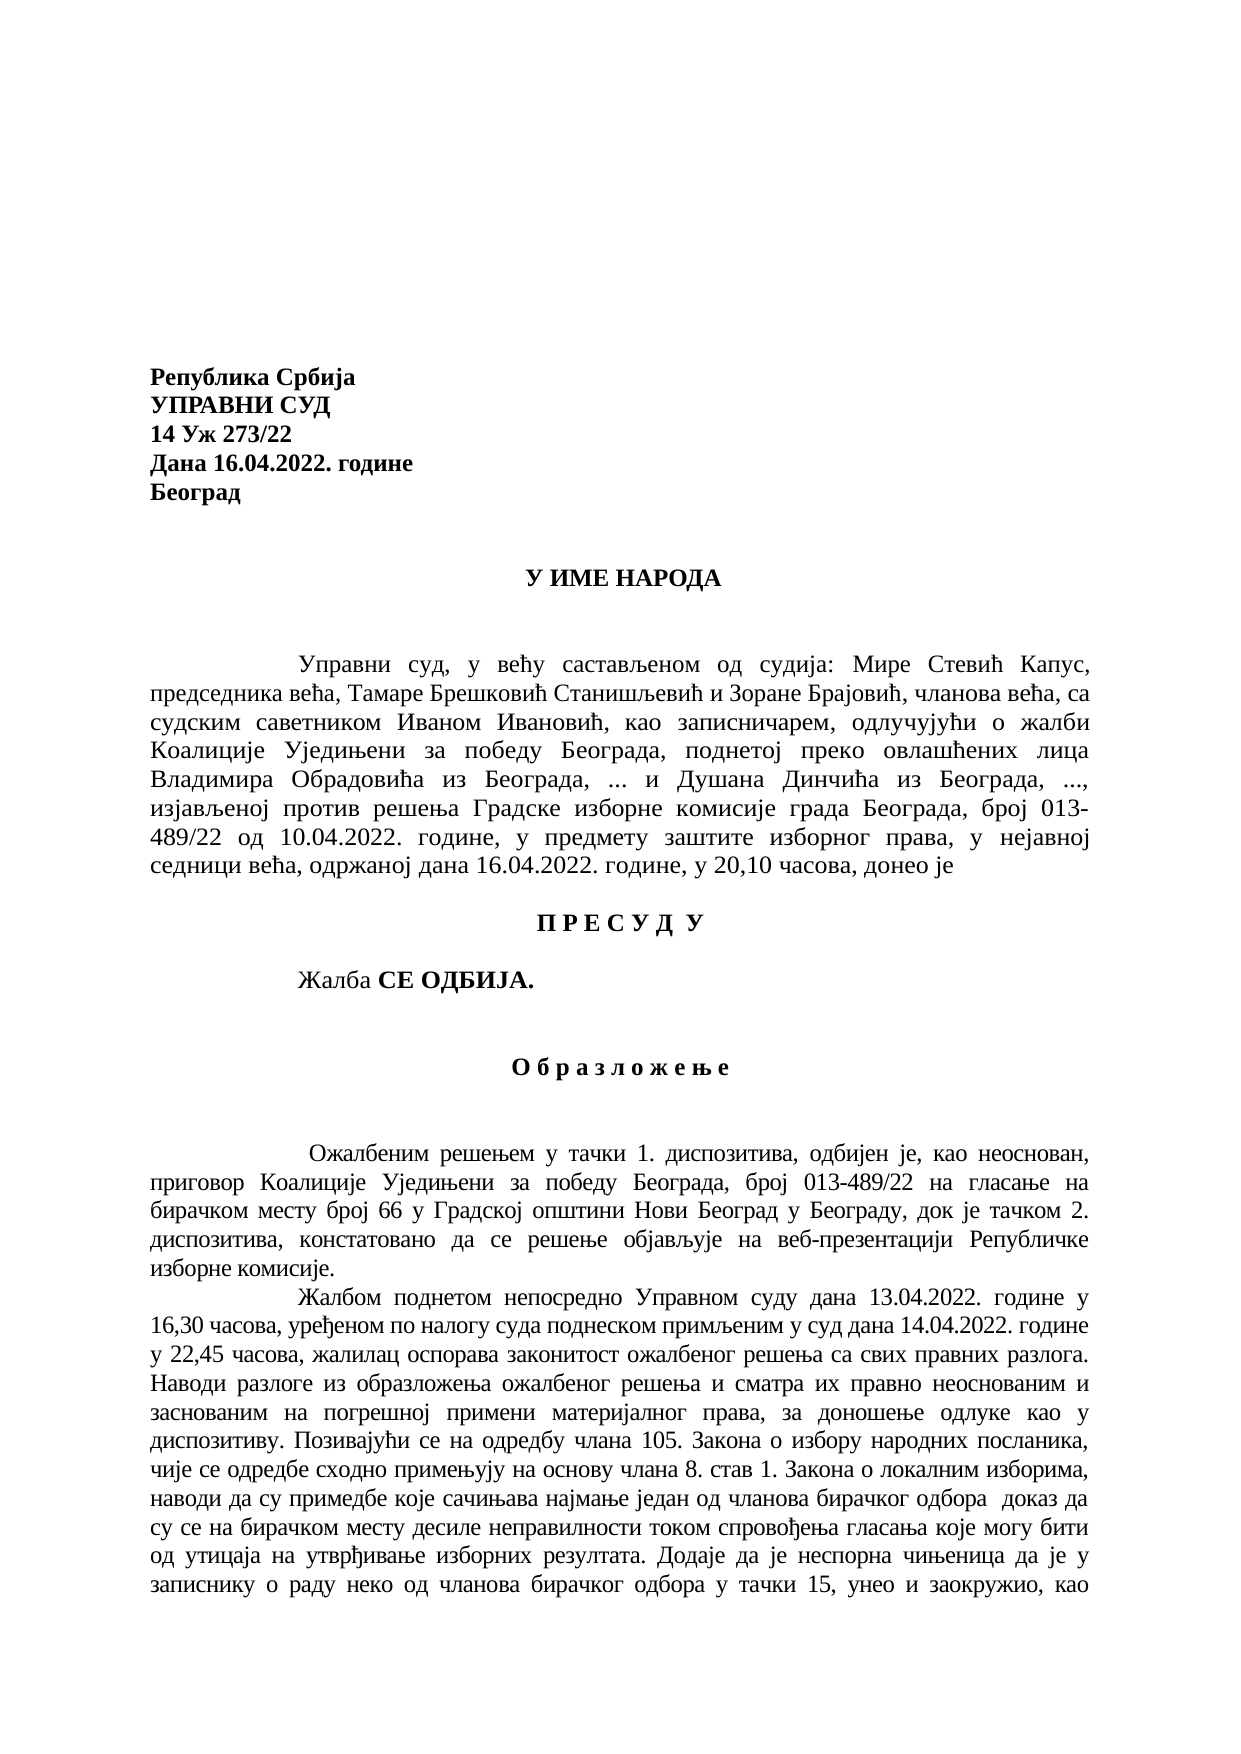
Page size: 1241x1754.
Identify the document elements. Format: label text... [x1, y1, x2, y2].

text Дана 16.04.2022. године [150, 448, 1090, 477]
text Република Србија [150, 148, 1090, 391]
text Београд [150, 477, 1090, 506]
text Жалбом поднетом непосредно Управном суду дана 13.04.2022. године у 16,30 часова, уређеном по налогу суда поднеском примљеним у суд дана 14.04.2022. године у 22,45 часова, жалилац оспорава законитост ожалбеног решења са свих правних разлога. Наводи разлоге из образложења ожалбеног решења и сматра их правно неоснованим и заснованим на погрешној примени материјалног права, за доношење одлуке као у диспозитиву. Позивајући се на одредбу члана 105. Закона о избору народних посланика, чије се одредбе сходно примењују на основу члана 8. став 1. Закона о локалним изборима, наводи да су примедбе које сачињава најмање један од чланова бирачког одбора доказ да су се на бирачком месту десиле неправилности током спровођења гласања које могу бити од утицаја на утврђивање изборних резултата. Додаје да је неспорна чињеница да је у записнику о раду неко од чланова бирачког одбора у тачки 15, унео и заокружио, као [150, 1282, 1090, 1598]
text У ИМЕ НАРОДА [150, 563, 1090, 592]
text Управни суд, у већу састављеном од судија: Мире Стевић Капус, председника већа, Тамаре Брешковић Станишљевић и Зоране Брајовић, чланова већа, са судским саветником Иваном Ивановић, као записничарем, одлучујући о жалби Коалиције Уједињени за победу Београда, поднетој преко овлашћених лица Владимира Обрадовића из Београда, ... и Душана Динчића из Београда, ..., изјављеној против решења Градске изборне комисије града Београда, број 013-489/22 од 10.04.2022. године, у предмету заштите изборног права, у нејавној седници већа, одржаној дана 16.04.2022. године, у 20,10 часова, донео је [150, 649, 1090, 879]
text 14 Уж 273/22 [150, 419, 1090, 448]
text УПРАВНИ СУД [150, 391, 1090, 419]
text Ожалбеним решењем у тачки 1. диспозитива, одбијен је, као неоснован, приговор Коалиције Уједињени за победу Београда, број 013-489/22 на гласање на бирачком месту број 66 у Градској општини Нови Београд у Београду, док је тачком 2. диспозитива, констатовано да се решење објављује на веб-презентацији Републичке изборне комисије. [150, 1138, 1090, 1282]
text О б р а з л о ж е њ е [150, 1052, 1090, 1081]
text Жалба СЕ ОДБИЈА. [150, 966, 1090, 994]
text П Р Е С У Д У [150, 908, 1090, 937]
